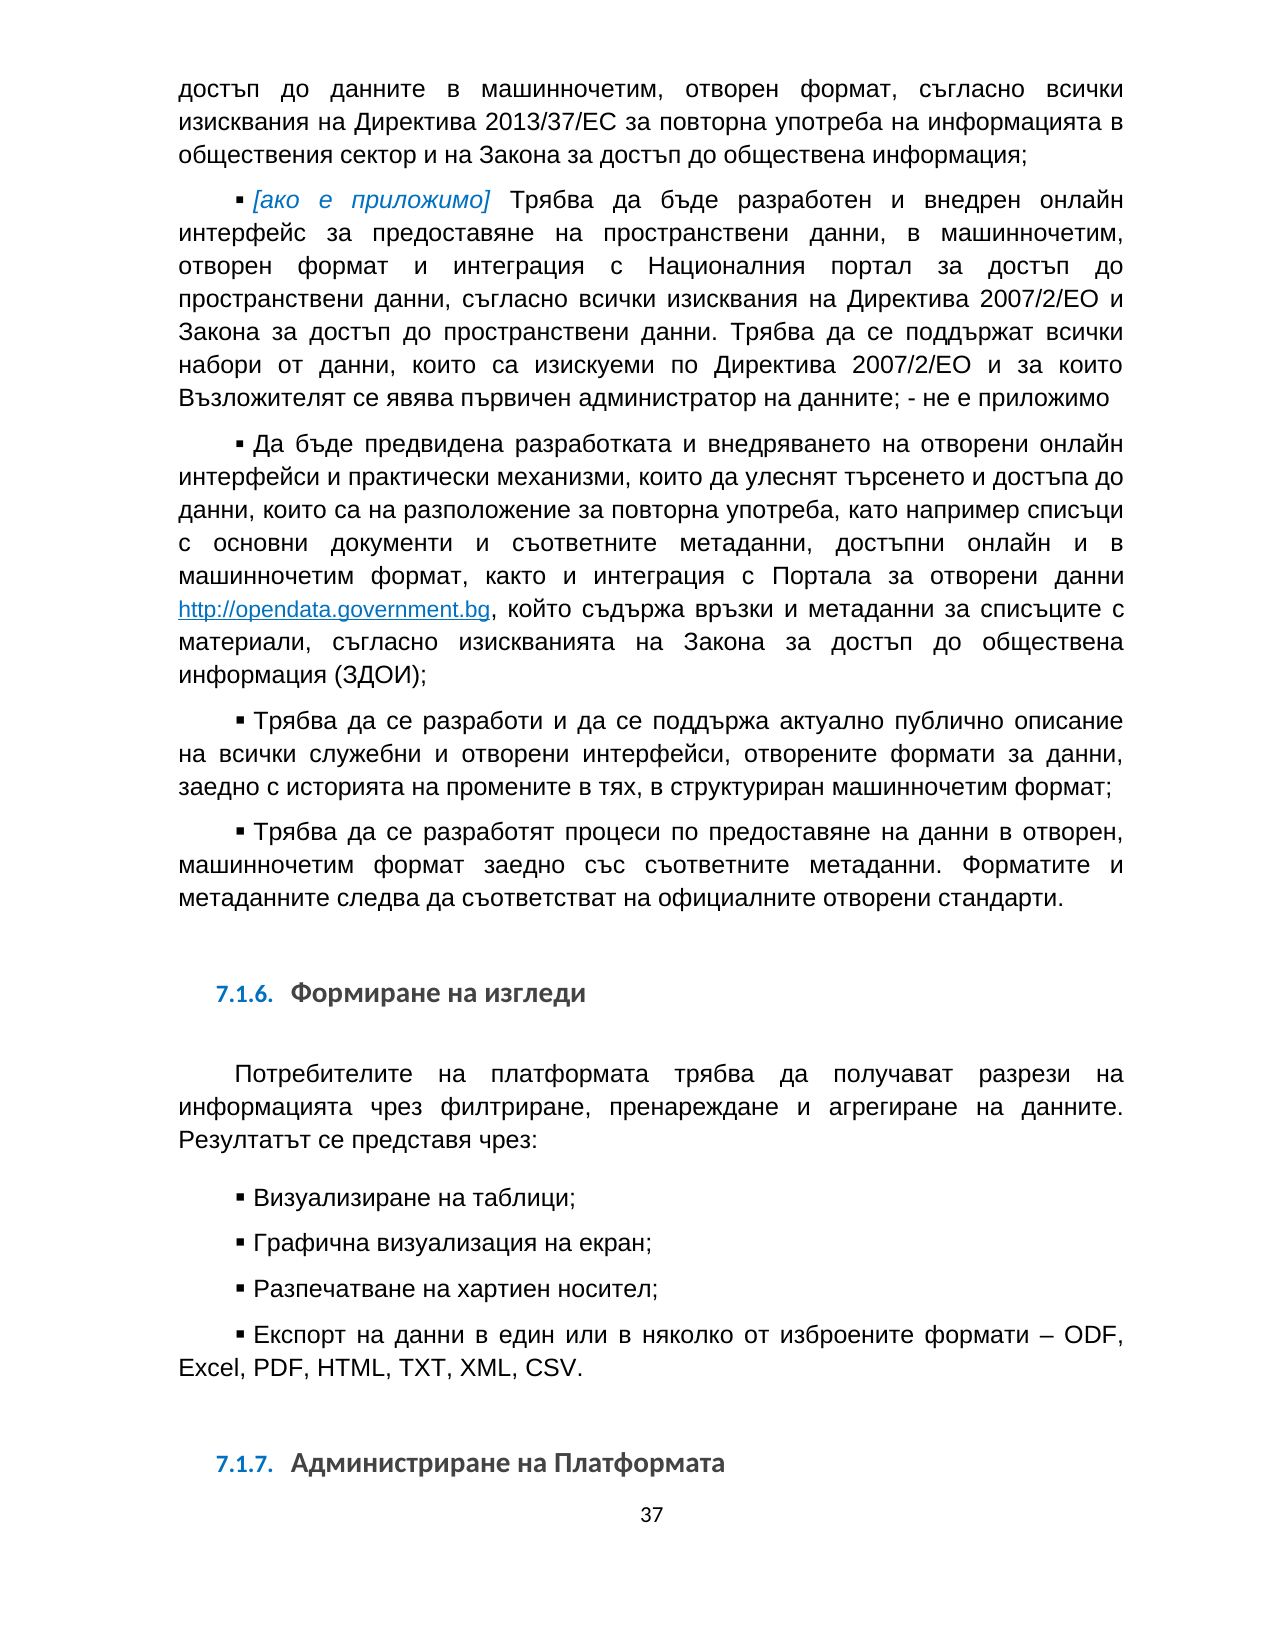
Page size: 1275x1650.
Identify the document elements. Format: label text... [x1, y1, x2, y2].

list достъп до данните в машинночетим, отворен формат, съгласно всички изисквания на Директива 2013/37/ЕС за повторна употреба на информацията в обществения сектор и на Закона за достъп до обществена информация; [178, 74, 1125, 168]
list Разпечатване на хартиен носител; [178, 1274, 1125, 1303]
list Трябва да се разработи и да се поддържа актуално публично описание на всички служебни и отворени интерфейси, отворените формати за данни, заедно с историята на промените в тях, в структуриран машинночетим формат; [178, 706, 1125, 801]
list Графична визуализация на екран; [178, 1228, 1125, 1257]
list Експорт на данни в един или в няколко от изброените формати – ODF, Excel, PDF, HTML, TXT, XML, CSV. [178, 1320, 1125, 1382]
list [ако е приложимо] Трябва да бъде разработен и внедрен онлайн интерфейс за предоставяне на пространствени данни, в машинночетим, отворен формат и интеграция с Националния портал за достъп до пространствени данни, съгласно всички изисквания на Директива 2007/2/ЕО и Закона за достъп до пространствени данни. Трябва да се поддържат всички набори от данни, които са изискуеми по Директива 2007/2/ЕО и за които Възложителят се явява първичен администратор на данните; - не е приложимо [178, 185, 1125, 412]
text Потребителите на платформата трябва да получават разрези на информацията чрез филтриране, пренареждане и агрегиране на данните. Резултатът се представя чрез: [178, 1059, 1125, 1153]
subtitle Формиране на изгледи [216, 974, 1125, 1010]
subtitle Администриране на Платформата [216, 1444, 1125, 1479]
list Трябва да се разработят процеси по предоставяне на данни в отворен, машинночетим формат заедно със съответните метаданни. Форматите и метаданните следва да съответстват на официалните отворени стандарти. [178, 817, 1125, 912]
list Визуализиране на таблици; [178, 1183, 1125, 1212]
list Да бъде предвидена разработката и внедряването на отворени онлайн интерфейси и практически механизми, които да улеснят търсенето и достъпа до данни, които са на разположение за повторна употреба, като например списъци с основни документи и съответните метаданни, достъпни онлайн и в машинночетим формат, както и интеграция с портала за отворени данни http://opendata.government.bg, който съдържа връзки и метаданни за списъците с материали, съгласно изискванията на Закона за достъп до обществена информация (ЗДОИ); [178, 429, 1125, 689]
